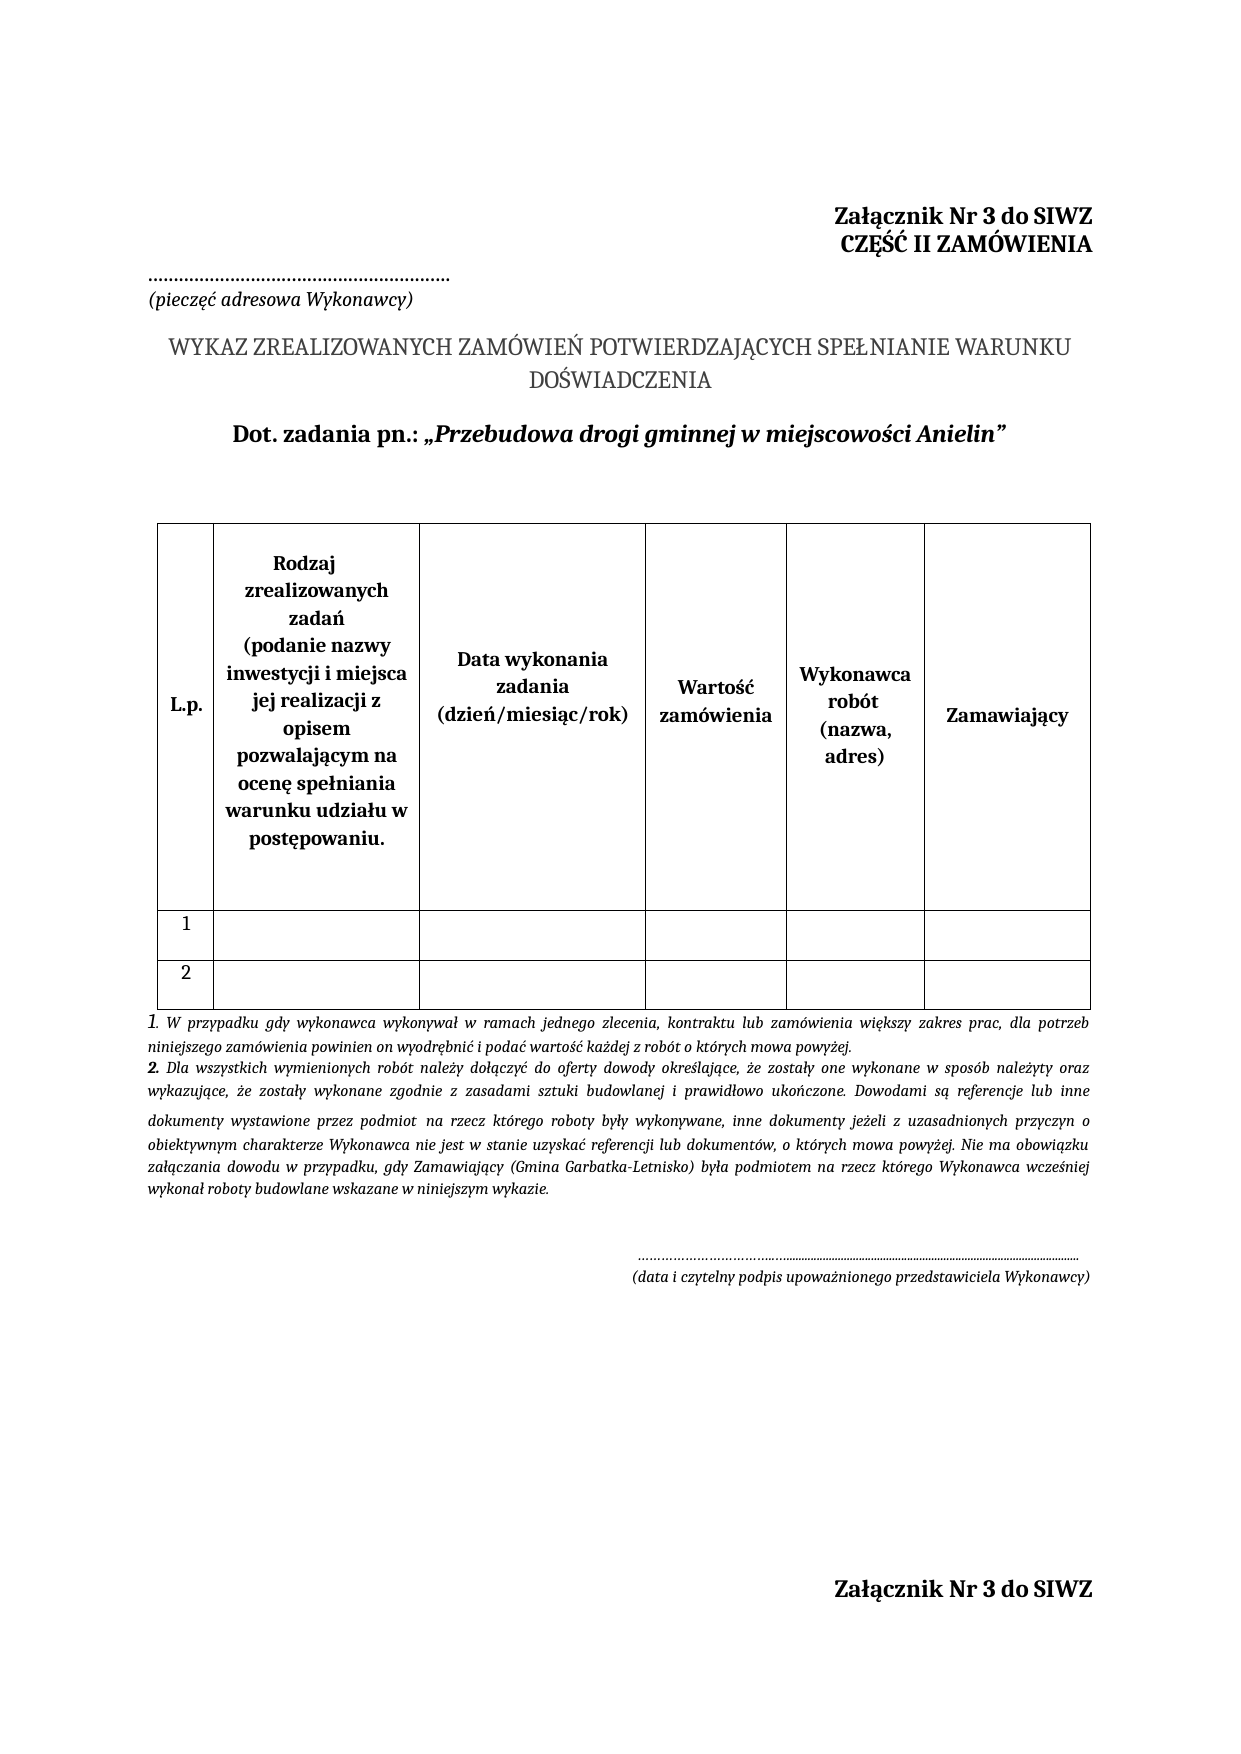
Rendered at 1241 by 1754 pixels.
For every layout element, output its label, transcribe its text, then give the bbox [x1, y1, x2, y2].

text CZĘŚĆ II ZAMÓWIENIA [148, 230, 1092, 259]
text 1. W przypadku gdy wykonawca wykonywał w ramach jednego zlecenia, kontraktu lub zamówienia większy zakres prac, dla potrzeb niniejszego zamówienia powinien on wyodrębnić i podać wartość każdej z robót o których mowa powyżej. [148, 1010, 1092, 1056]
table_cell 1 [158, 911, 213, 960]
text ……………………………..…................................................................................................. [148, 1245, 1092, 1264]
table_cell [214, 961, 419, 1009]
table_cell 2 [158, 961, 213, 1009]
text Załącznik Nr 3 do SIWZ [148, 202, 1092, 230]
text Załącznik Nr 3 do SIWZ [148, 1575, 1092, 1603]
table_header Wykonawca robót (nazwa, adres) [787, 524, 924, 910]
table_cell [925, 961, 1090, 1009]
table_cell [646, 961, 786, 1009]
table_cell [787, 961, 924, 1009]
table_cell [925, 911, 1090, 960]
table_header Wartość zamówienia [646, 524, 786, 910]
table_cell [214, 911, 419, 960]
text WYKAZ zrealizowanych zamówień potwierdzających spełnianie warunku DOŚWIADCZENIA [148, 333, 1092, 394]
table_cell [787, 911, 924, 960]
table_header Zamawiający [925, 524, 1090, 910]
table_header Rodzaj zrealizowanych zadań (podanie nazwy inwestycji i miejsca jej realizacji z opisem pozwalającym na ocenę spełniania warunku udziału w postępowaniu. [214, 524, 419, 910]
text Dot. zadania pn.: „Przebudowa drogi gminnej w miejscowości Anielin” [148, 419, 1092, 448]
text ........................................................... [148, 259, 1092, 288]
table_cell [420, 911, 645, 960]
table_cell [646, 911, 786, 960]
text 2. Dla wszystkich wymienionych robót należy dołączyć do oferty dowody określające, że zostały one wykonane w sposób należyty oraz wykazujące, że zostały wykonane zgodnie z zasadami sztuki budowlanej i prawidłowo ukończone. Dowodami są referencje lub inne dokumenty wystawione przez podmiot na rzecz którego roboty były wykonywane, inne dokumenty jeżeli z uzasadnionych przyczyn o obiektywnym charakterze Wykonawca nie jest w stanie uzyskać referencji lub dokumentów, o których mowa powyżej. Nie ma obowiązku załączania dowodu w przypadku, gdy Zamawiający (Gmina Garbatka-Letnisko) była podmiotem na rzecz którego Wykonawca wcześniej wykonał roboty budowlane wskazane w niniejszym wykazie. [148, 1059, 1092, 1198]
text (pieczęć adresowa Wykonawcy) [148, 288, 1092, 312]
table_header Data wykonania zadania (dzień/miesiąc/rok) [420, 524, 645, 910]
table_header L.p. [158, 524, 213, 910]
table_cell [420, 961, 645, 1009]
text (data i czytelny podpis upoważnionego przedstawiciela Wykonawcy) [148, 1267, 1092, 1286]
